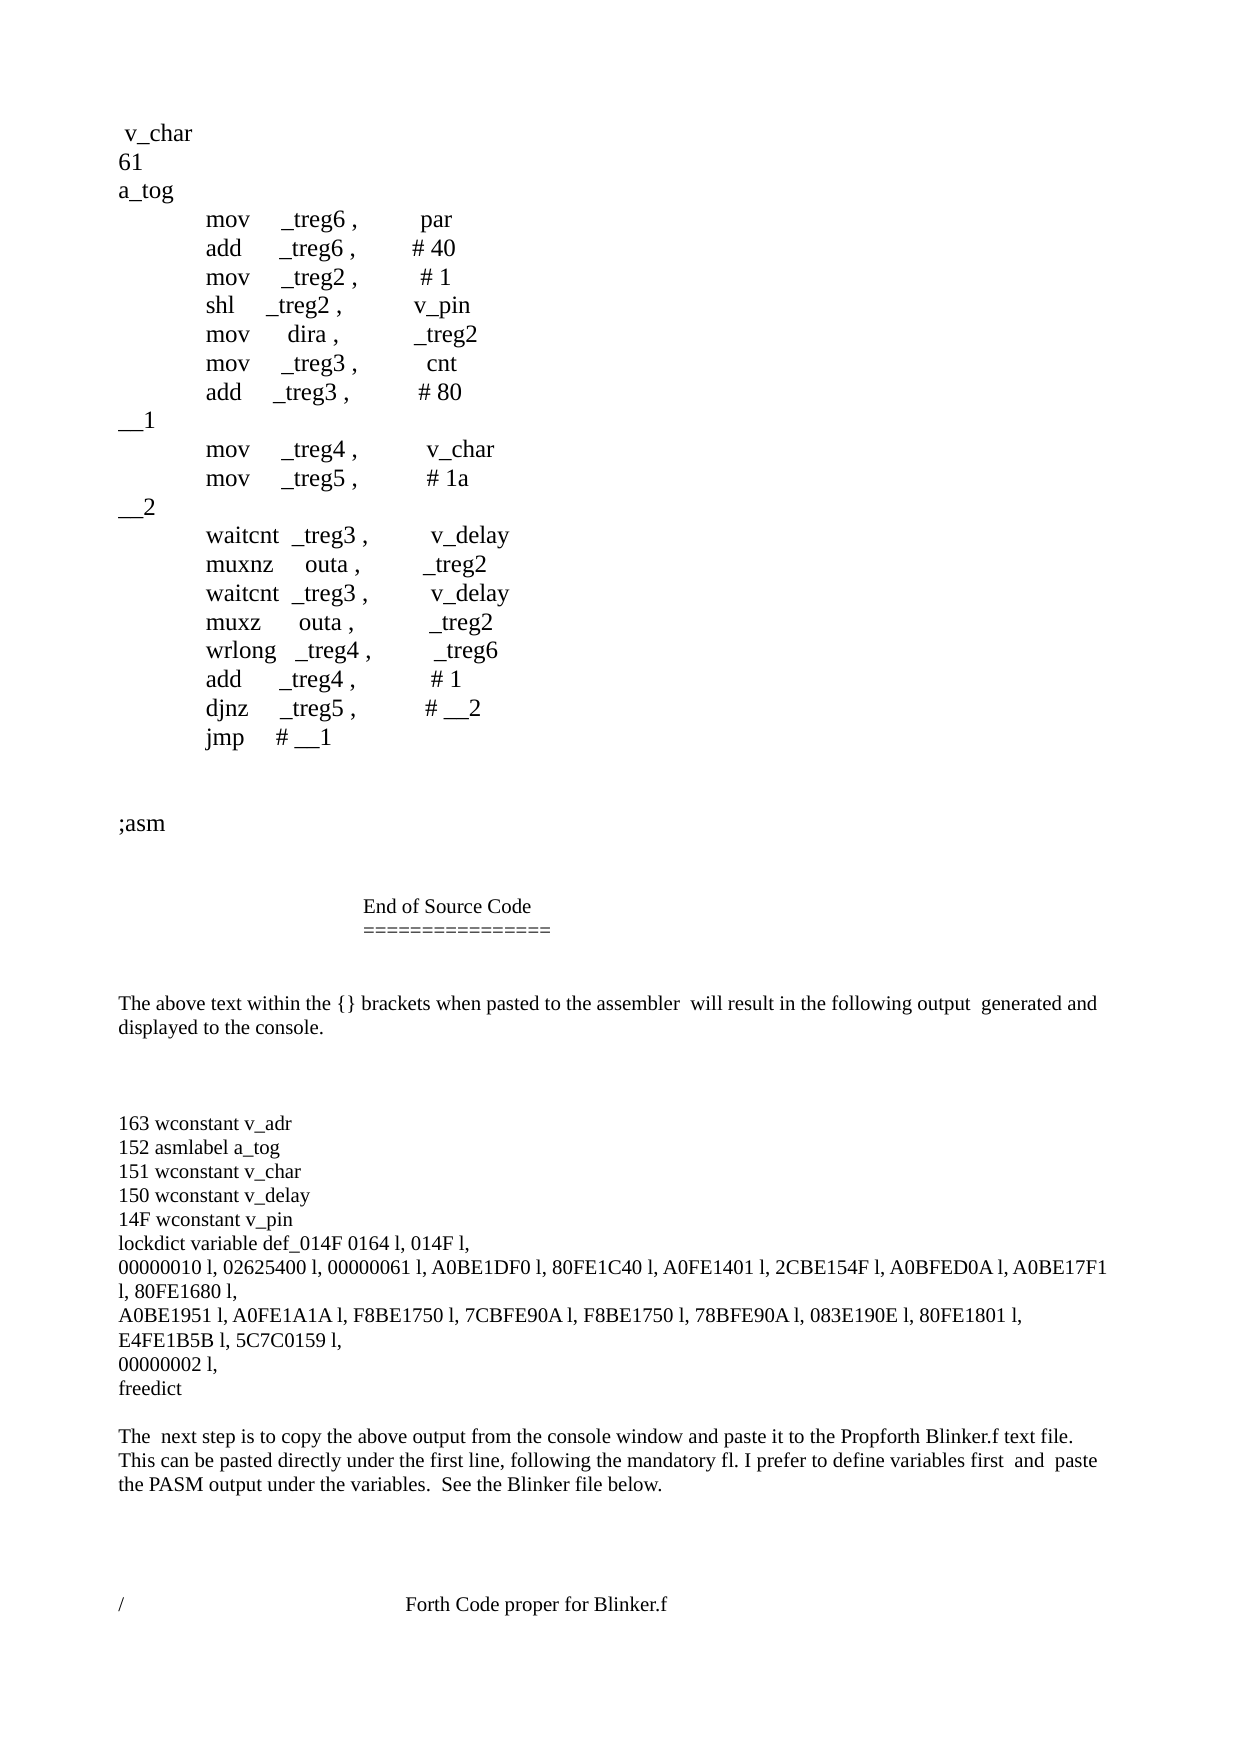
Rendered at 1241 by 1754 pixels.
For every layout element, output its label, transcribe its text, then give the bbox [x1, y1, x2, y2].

text mov _treg4 , v_char [118, 434, 1122, 463]
text djnz _treg5 , # __2 [118, 693, 1122, 722]
text A0BE1951 l, A0FE1A1A l, F8BE1750 l, 7CBFE90A l, F8BE1750 l, 78BFE90A l, 083E190E l, 80FE1801 l, E4FE1B5B l, 5C7C0159 l, [118, 1303, 1122, 1352]
text a_tog [118, 176, 1122, 204]
text 61 [118, 147, 1122, 176]
text 00000002 l, [118, 1352, 1122, 1376]
text / Forth Code proper for Blinker.f [118, 1592, 1122, 1616]
text waitcnt _treg3 , v_delay [118, 521, 1122, 549]
text End of Source Code [118, 894, 1122, 918]
text ================ [118, 918, 1122, 942]
text mov dira , _treg2 [118, 319, 1122, 348]
text mov _treg3 , cnt [118, 348, 1122, 377]
text mov _treg6 , par [118, 204, 1122, 233]
text freedict [118, 1376, 1122, 1400]
text waitcnt _treg3 , v_delay [118, 578, 1122, 607]
text add _treg4 , # 1 [118, 664, 1122, 693]
text __2 [118, 492, 1122, 521]
text The next step is to copy the above output from the console window and paste it to the Propforth Blinker.f text file. [118, 1424, 1122, 1448]
text mov _treg5 , # 1a [118, 463, 1122, 492]
text The above text within the {} brackets when pasted to the assembler will result in the following output generated and displayed to the console. [118, 991, 1122, 1039]
text mov _treg2 , # 1 [118, 262, 1122, 291]
text shl _treg2 , v_pin [118, 291, 1122, 319]
text __1 [118, 406, 1122, 434]
text 163 wconstant v_adr [118, 1111, 1122, 1135]
text muxnz outa , _treg2 [118, 549, 1122, 578]
text lockdict variable def_014F 0164 l, 014F l, [118, 1231, 1122, 1255]
text This can be pasted directly under the first line, following the mandatory fl. I prefer to define variables first and paste the PASM output under the variables. See the Blinker file below. [118, 1448, 1122, 1496]
text 150 wconstant v_delay [118, 1183, 1122, 1207]
text 152 asmlabel a_tog [118, 1135, 1122, 1159]
text add _treg3 , # 80 [118, 377, 1122, 406]
text jmp # __1 [118, 722, 1122, 751]
text ;asm [118, 808, 1122, 837]
text add _treg6 , # 40 [118, 233, 1122, 262]
text 00000010 l, 02625400 l, 00000061 l, A0BE1DF0 l, 80FE1C40 l, A0FE1401 l, 2CBE154F l, A0BFED0A l, A0BE17F1 l, 80FE1680 l, [118, 1255, 1122, 1303]
text v_char [118, 118, 1122, 147]
text muxz outa , _treg2 [118, 607, 1122, 636]
text 14F wconstant v_pin [118, 1207, 1122, 1231]
text 151 wconstant v_char [118, 1159, 1122, 1183]
text wrlong _treg4 , _treg6 [118, 636, 1122, 664]
